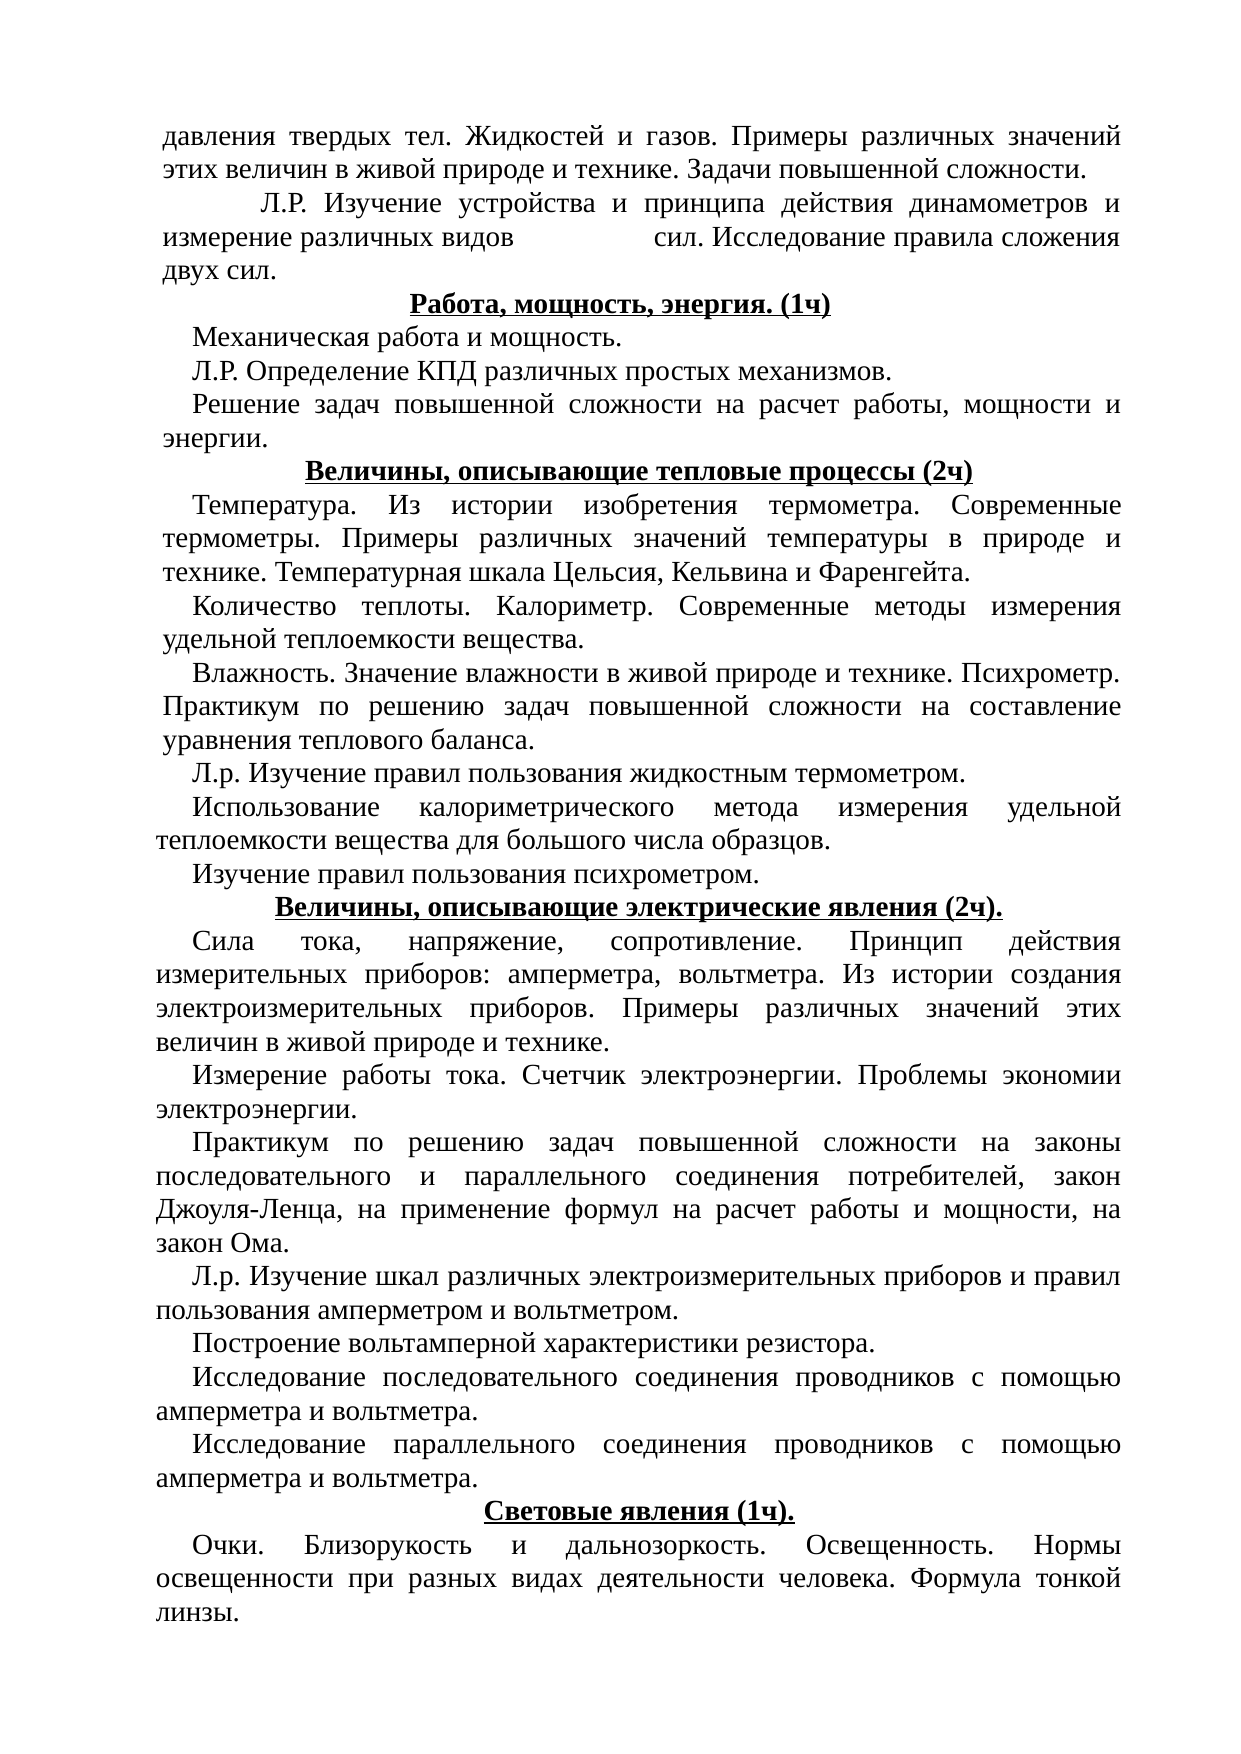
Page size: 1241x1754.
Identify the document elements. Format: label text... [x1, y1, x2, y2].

text Л.Р. Определение КПД различных простых механизмов. [118, 353, 1122, 386]
text Световые явления (1ч). [156, 1493, 1122, 1527]
text Решение задач повышенной сложности на расчет работы, мощности и энергии. [162, 386, 1122, 453]
text Исследование параллельного соединения проводников с помощью амперметра и вольтметра. [156, 1426, 1122, 1493]
text Сила тока, напряжение, сопротивление. Принцип действия измерительных приборов: амперметра, вольтметра. Из истории создания электроизмерительных приборов. Примеры различных значений этих величин в живой природе и технике. [156, 923, 1122, 1057]
text Механическая работа и мощность. [192, 319, 1122, 353]
text Влажность. Значение влажности в живой природе и технике. Психрометр. Практикум по решению задач повышенной сложности на составление уравнения теплового баланса. [162, 655, 1122, 755]
text Температура. Из истории изобретения термометра. Современные термометры. Примеры различных значений температуры в природе и технике. Температурная шкала Цельсия, Кельвина и Фаренгейта. [162, 487, 1122, 588]
text Использование калориметрического метода измерения удельной теплоемкости вещества для большого числа образцов. [156, 789, 1122, 856]
text Количество теплоты. Калориметр. Современные методы измерения удельной теплоемкости вещества. [162, 588, 1122, 655]
text давления твердых тел. Жидкостей и газов. Примеры различных значений этих величин в живой природе и технике. Задачи повышенной сложности. [162, 118, 1122, 185]
text Измерение работы тока. Счетчик электроэнергии. Проблемы экономии электроэнергии. [156, 1057, 1122, 1124]
text Практикум по решению задач повышенной сложности на законы последовательного и параллельного соединения потребителей, закон Джоуля-Ленца, на применение формул на расчет работы и мощности, на закон Ома. [156, 1124, 1122, 1258]
text Величины, описывающие тепловые процессы (2ч) [156, 453, 1122, 487]
text Изучение правил пользования психрометром. [156, 856, 1122, 889]
text Л.р. Изучение шкал различных электроизмерительных приборов и правил пользования амперметром и вольтметром. [156, 1258, 1122, 1326]
text Л.Р. Изучение устройства и принципа действия динамометров и измерение различных видов сил. Исследование правила сложения двух сил. [162, 185, 1122, 286]
text Построение вольтамперной характеристики резистора. [156, 1326, 1122, 1359]
text Л.р. Изучение правил пользования жидкостным термометром. [156, 755, 1122, 789]
text Работа, мощность, энергия. (1ч) [118, 286, 1122, 319]
text Величины, описывающие электрические явления (2ч). [156, 889, 1122, 923]
text Очки. Близорукость и дальнозоркость. Освещенность. Нормы освещенности при разных видах деятельности человека. Формула тонкой линзы. [156, 1527, 1122, 1627]
text Исследование последовательного соединения проводников с помощью амперметра и вольтметра. [156, 1359, 1122, 1426]
